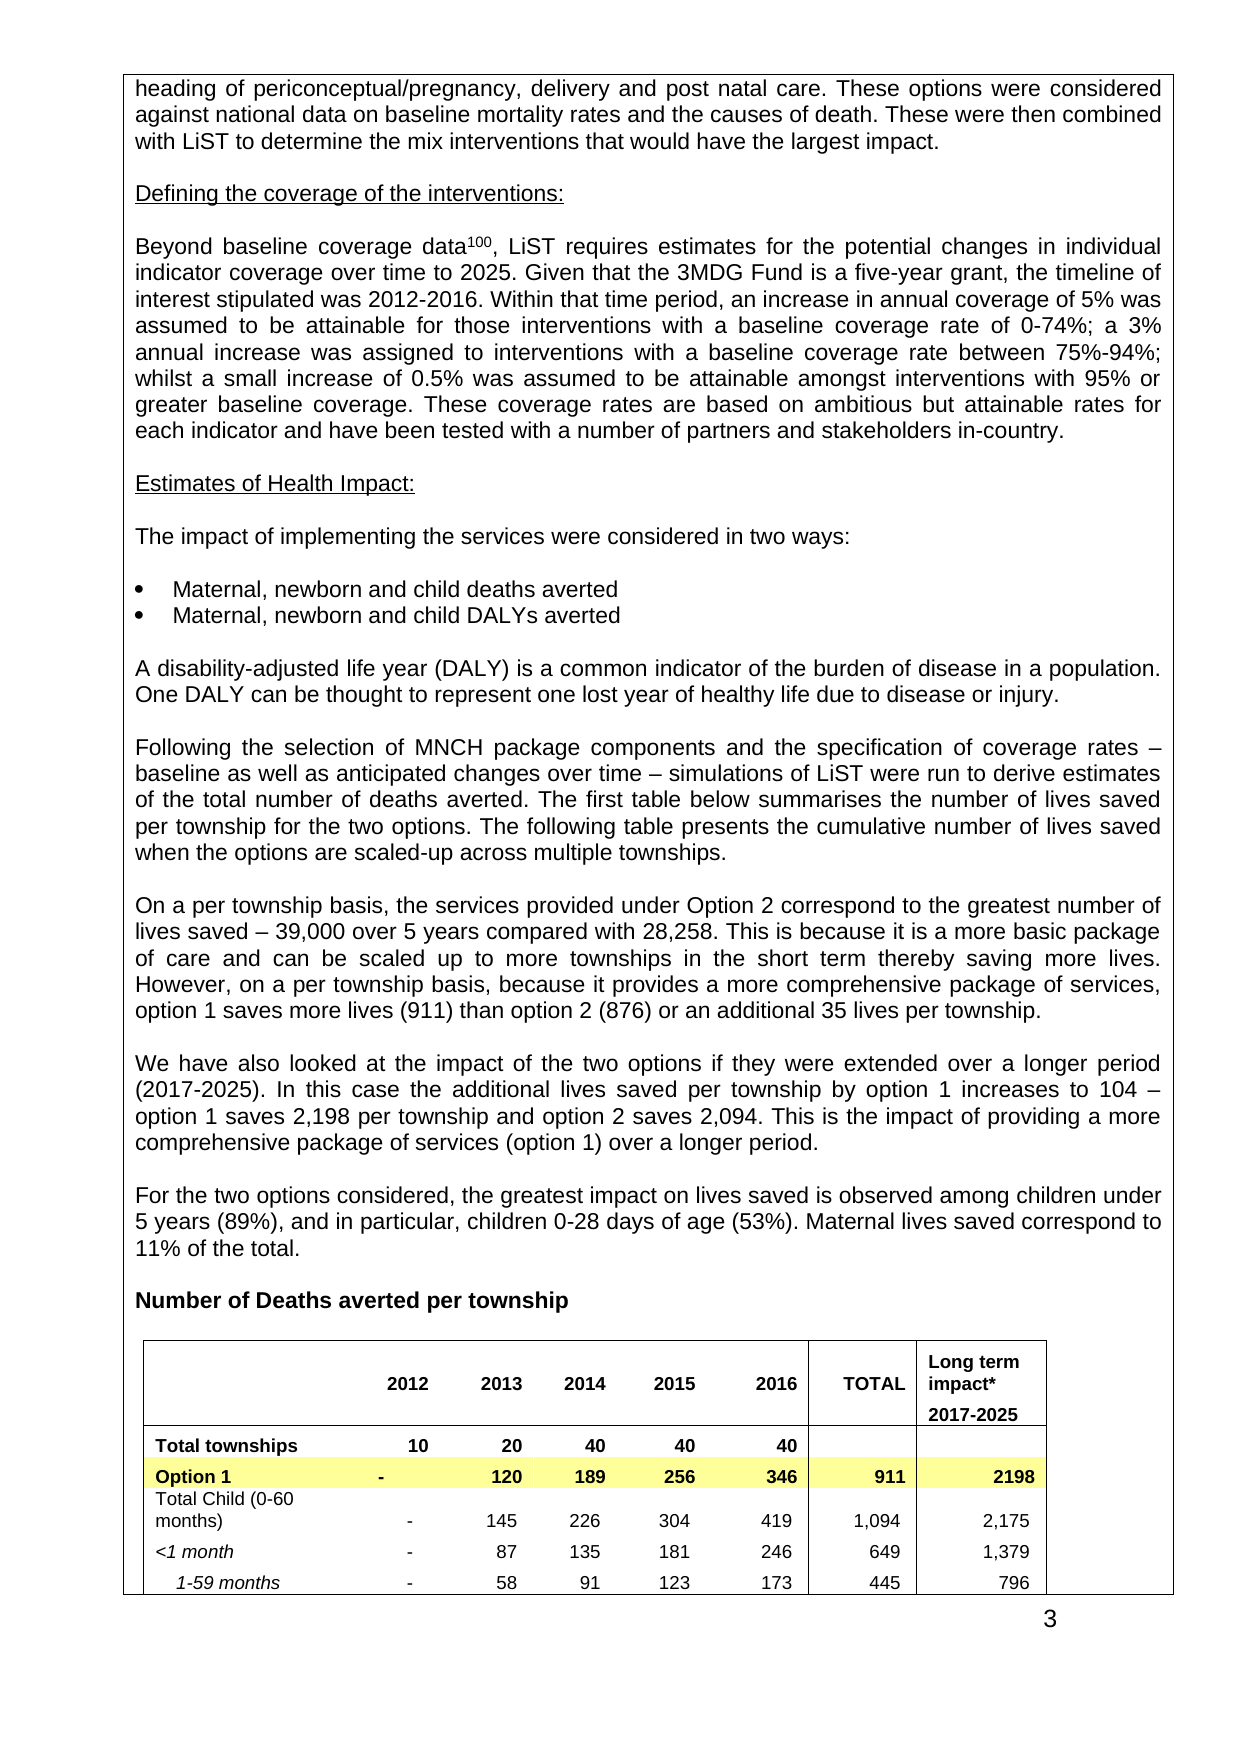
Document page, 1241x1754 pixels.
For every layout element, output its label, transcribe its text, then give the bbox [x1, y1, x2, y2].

table_cell - [367, 1562, 440, 1593]
table_cell Total townships [144, 1426, 367, 1457]
table_cell [809, 1394, 916, 1425]
table_cell 1,094 [809, 1488, 916, 1531]
table_cell 419 [706, 1488, 808, 1531]
table_cell 145 [440, 1488, 533, 1531]
table_header [144, 1341, 367, 1394]
table_cell 2017-2025 [917, 1394, 1046, 1425]
table_header TOTAL [809, 1341, 916, 1394]
table_cell 120 [440, 1457, 533, 1488]
table_cell 1,379 [917, 1531, 1046, 1562]
table_cell 226 [534, 1488, 617, 1531]
table_cell 40 [617, 1426, 706, 1457]
table_cell 256 [617, 1457, 706, 1488]
table_cell 173 [706, 1562, 808, 1593]
table_cell 2,175 [917, 1488, 1046, 1531]
table_cell [917, 1426, 1046, 1457]
table_cell [809, 1426, 916, 1457]
table_cell 189 [534, 1457, 617, 1488]
table_header 2012 [367, 1341, 440, 1394]
table_cell 10 [367, 1426, 440, 1457]
table_cell 135 [534, 1531, 617, 1562]
table_cell - [367, 1457, 440, 1488]
table_cell 123 [617, 1562, 706, 1593]
table_cell 649 [809, 1531, 916, 1562]
table_header 2016 [706, 1341, 808, 1394]
table_cell 304 [617, 1488, 706, 1531]
table_cell 2198 [917, 1457, 1046, 1488]
table_cell [706, 1394, 808, 1425]
table_cell 181 [617, 1531, 706, 1562]
table_cell 40 [534, 1426, 617, 1457]
table_cell Total Child (0-60 months) [144, 1488, 367, 1531]
table_cell [440, 1394, 533, 1425]
table_cell [367, 1394, 440, 1425]
table_header Long term impact* [917, 1341, 1046, 1394]
table_header 2014 [534, 1341, 617, 1394]
table_cell 91 [534, 1562, 617, 1593]
table_cell 87 [440, 1531, 533, 1562]
table_cell [617, 1394, 706, 1425]
table_cell [144, 1394, 367, 1425]
table_cell 796 [917, 1562, 1046, 1593]
table_cell 58 [440, 1562, 533, 1593]
table_header 2013 [440, 1341, 533, 1394]
table_cell 246 [706, 1531, 808, 1562]
table_cell - [367, 1531, 440, 1562]
table_cell Option 1 [144, 1457, 367, 1488]
table_cell 911 [809, 1457, 916, 1488]
table_cell 346 [706, 1457, 808, 1488]
table_cell 1-59 months [144, 1562, 367, 1593]
table_cell 20 [440, 1426, 533, 1457]
table_cell C. What are the costs and benefits of each feasible option? By using a Lives Saved Tool (LiST), we are able to construct the cost effectiveness of averting a DALY in Burma for component 1. This is a modelled analysis, which provides estimates of expected results. We have not been able to do this for components 2 and 3. For component 2, we have presented international evidence on the cost effectiveness of averting a DALY and for component 3 we have completed a qualitative assessment of its impact. Combining all of this evidence generates a strong economic case for options 1 and 2. Incremental Costs of each option: The overall cost of the programme is $296 million for option 1 and $300 million for option 2. The table below shows how the costs are spread amongst the 3 different components for the two options – option 1 provides more money for the HSS component. DFID contribution would be 46% of the total. The economic case presented is based at the cost effectiveness of the whole programme. Component 1: The cost of component 1 is $204 million for option 1 and $220 million for option 2. These costs are made up of project implementation costs, incremental provider costs and household out of pocket payments. Programme implementation costs are drugs and medical supplies as well as partners’ costs. Incremental provider costs include travel reimbursement costs necessary to ensure that community based health providers can attend work meetings. Catastrophic household costs cover out of pocket expenditure for emergency obstetric care, and abortion and newborn complications. Costs associated with provision of infant and child health constitute over 50% of package costs at a township level for both options. This is not surprising, given the high burden of disease in this age group and the strong emphasis placed upon community-based service provision. The next highest expenditures are reasonably comparable across options in terms of magnitude for pregnancy, delivery, and postpartum care. Differences in the total cost of the options reflect the number of programmatic components included, and option 1 achieves intensity by concentrating resources on fewer townships and including referral services for mothers and children and basic and comprehensive emergency obstetric and neonatal care. Component 2: The costs for this component, including M&E and indirect costs amount to $42 million. This remains the same regardless of whether we look at option 1 or 2. Component 2 costs are based on current gap analysis of the three diseases. This will need to be updated. (See Risks section). Component 3: The costs for this component, including M&E and indirect costs amount to $31 million for option 1 and $19 million for option 2. The proportions under each part of component 3 are roughly the same; the difference reflects the amounts committed to component 3 by the different options. Management Costs: Management costs are the same for both options ($19 million) and are made up of four key parts: the Fund Manager who will be contracted to manage implementation; the Fund Board made up of donors and independent experts; a Senior Consultation Group including government representatives and elected donor representatives; and an impendent Evaluation Group. Incremental Benefits of each option: Component 1: Measuring Health Impact: The health effects of implementing MNCH services through Options 1 and 2 were derived through the use of the Lives Saved Tool (LiST). As family planning is not included in the LiST model, a separate family planning model (operating in much the same way as LiST) was used to approximate the impact of family planning services. In order to generate estimates of health impact, we needed to choose the mix of interventions to be included in the 3MDG Fund and the increase in coverage over the project period. Defining the mix of interventions: A number of MNCH interventions were considered for inclusion in the model. These are all under the heading of periconceptual/pregnancy, delivery and post natal care. These options were considered against national data on baseline mortality rates and the causes of death. These were then combined with LiST to determine the mix interventions that would have the largest impact. Defining the coverage of the interventions: Beyond baseline coverage data, LiST requires estimates for the potential changes in individual indicator coverage over time to 2025. Given that the 3MDG Fund is a five-year grant, the timeline of interest stipulated was 2012-2016. Within that time period, an increase in annual coverage of 5% was assumed to be attainable for those interventions with a baseline coverage rate of 0-74%; a 3% annual increase was assigned to interventions with a baseline coverage rate between 75%-94%; whilst a small increase of 0.5% was assumed to be attainable amongst interventions with 95% or greater baseline coverage. These coverage rates are based on ambitious but attainable rates for each indicator and have been tested with a number of partners and stakeholders in-country. Estimates of Health Impact: The impact of implementing the services were considered in two ways: Maternal, newborn and child deaths averted Maternal, newborn and child DALYs averted A disability-adjusted life year (DALY) is a common indicator of the burden of disease in a population. One DALY can be thought to represent one lost year of healthy life due to disease or injury. Following the selection of MNCH package components and the specification of coverage rates – baseline as well as anticipated changes over time – simulations of LiST were run to derive estimates of the total number of deaths averted. The first table below summarises the number of lives saved per township for the two options. The following table presents the cumulative number of lives saved when the options are scaled-up across multiple townships. On a per township basis, the services provided under Option 2 correspond to the greatest number of lives saved – 39,000 over 5 years compared with 28,258. This is because it is a more basic package of care and can be scaled up to more townships in the short term thereby saving more lives. However, on a per township basis, because it provides a more comprehensive package of services, option 1 saves more lives (911) than option 2 (876) or an additional 35 lives per township. We have also looked at the impact of the two options if they were extended over a longer period (2017-2025). In this case the additional lives saved per township by option 1 increases to 104 – option 1 saves 2,198 per township and option 2 saves 2,094. This is the impact of providing a more comprehensive package of services (option 1) over a longer period. For the two options considered, the greatest impact on lives saved is observed among children under 5 years (89%), and in particular, children 0-28 days of age (53%). Maternal lives saved correspond to 11% of the total. Number of Deaths averted per township Number of Deaths averted Total: Components 2 and 3: The economic rationale presented above only looks at component 1 and certain parts of component 3 that directly support the services provided under component 1. We have not been able to determine cost effectiveness numbers for components 2 and 3 as the mix of interventions and areas funded under component 2 are yet been defined and it is too difficult to generate cost effectiveness numbers for central health systems strengthening. However we have presented some evidence and arguments in the next section as to why these components constitute good value for money. Balance of Costs and Benefits: We have supplemented the cost effectiveness analysis of component 1 by providing international evidence on cost effectiveness for component 2 and qualitative evidence on component 3. In this context, we are interested in the cost effectiveness of averting a DALY as compared to the GDP per capita of Burma (which is the approach recommended by the Health Services Team). If an intervention averts a DALY at a cost that is less than GDP per capita, then the intervention is deemed to be cost effective. The GDP per capita approximates the tangible economic loss associated with losing a DALY in the short-run. As this does not consider the full value that might be attached to a DALY by an individual or society, it would normally also be appropriate to draw on the WHO approach to cost effectiveness. WHO tries to approximate the full value attached to a DALY by stating that an intervention is cost effective if it averts a DALY at a cost less than three times GDP per capita. GDP per capita in Burma was $702 (£410) in 2010 according to the IMF. Component 1: The table below shows the cost per death averted and the cost per DALY averted for options 1 and 2 compared with the do-nothing option. When weighed against health effects and compared against status quo, estimates of the cost per DALY averted are $266 for Option 1 and $209 for Option 2. When compared against the GDP/capita, both options compare very favourably. According to the WHO approach, these interventions would be highly cost effective. Even if we were to include the costs of components 2 and 3 as well as management costs, the cost effectiveness numbers are $391 per DALY averted for option 1 and $285 for option 2 thus remaining highly cost effective. As the 3MDG Fund does depend on existing infrastructure to some degree. e.g. clinics and hospitals, it could be argued that these numbers overestimate the impact of the 3MDG Fund. We will look at this in the sensitivity analysis. Unfortunately we do not have access to government accounts in health so we cannot estimate what this existing investment is. However this is something that we will include in any future analysis as soon as it becomes possible. Valuing Household Cost Savings: We have also calculated the savings to households from not having to pay catastrophic out of pocket costs. Under option 1 (but not option 2) the Fund will compensate families for these costs (which could otherwise put them into debt.) The table below shows that the benefits are not unsubstantial generating a total saving to households under option 1 of over $7 million. These have not been included in the above cost effectiveness figures and are therefore additional benefits. Component 2: It is not possible to generate specific estimates on the impact that this particular component will have. However, evidence from the literature suggests that the range of interventions that will be funded under this component will provide good value for money. Estimates put forth by the Disease Control Priorities Project, on the provision of HIV/AIDS services (including VCT, peer based knowledge sharing, ARVs to prevent vertical transmission, etc.) are second only to childhood immunizations as being one of the most cost-effective interventions recommended for adoption in South Asia (cost per DALY averted of $68 USD). Similarly, harm reduction activities carried in a variety of settings with varied content and target population groups have achieved cost per Quality Adjusted Life Year (QALY) gained estimates of slightly more than $1,000 USD. A QALY is a measure of disease burden. It is the number of years of life added by an intervention adjusted by the quality of that year – one year of perfect health equals one QALY whereas a year that was not lived in full health would equate to less than one QALY. According to the Commission of Macroeconomics and Health, an intervention is cost effective if it results in a QALY gained at a cost of three times GDP. Therefore if harm reduction activities led to a QALY gained at the same cost as the estimates above, these would be cost effective activities. The focus on malaria and targeted townships at risk of artemisinin resistant is anticipated to be among the 3MDG Fund’s most cost-effective interventions. Another DFID programme which aims to replace malaria monotherapy drugs found this to be a highly cost effective intervention averting a DALY in Burma at a cost of $196. If we include the potential impact of preventing the spread of resistance to monotherapy globally, this becomes extremely cost effective averting a DALY at a cost of $5. These favourable cost effectiveness numbers are consistent with findings from Africa which show that how cost-effective both preventative and therapeutic strategies are for combating malaria. Findings indicate that the cost per life year gained for insecticide treatment of nets ranged from $9–$27, and for provision and treatment of nets from $10–$118. Treatment regimens were also found to be cost-effective with a single estimate of $167 cost per life year gained reported. The table below reports some evidence on cost effectiveness of comparable interventions. Overall findings support the assertion that this component would likely yield a positive return on investment. Component 3: There is a strong argument to fund HSS in a country such as Burma where women and children die of preventable conditions as a result of weak health systems. The graph below illustrates how inefficient health systems can undermine health delivery in a country. It shows that although 85% of children under 5 in Tanzania have access to basic health services, only 55% receive the appropriate treatment for a disease. Some of the reasons for this are the lack of trained staff onsite, the number of clinics that have the appropriate treatment in stock (especially rural areas), the number of families that actually seek treatment and the number of health facilities that have laboratory capacity. HSS is about ensuring that health services are effectively delivered. It looks at the following areas: Improving policy so that the health system can make the best decisions with scarce resources Health facilities have adequately trained, supported, available and accountable staff Medicines and supplies are affordable, in stock, dispensed rationally and consumed correctly The health system is adequately and predictably financed Information management systems produce reliable information upon which to base decisions on how to allocate the scarce resources Good leadership and governance to ensure the right issues are prioritised and that resources are spent in such a way to maximise impact Source: Bhargavi Rao, Barriers to Effectiveness: Artemisinin Combination Therapies (ACT) and the health system, Imperial College, 2010 There is little direct evidence about the impact of health systems strengthening because of the difficulty of generating such information. However some evidence does exist: The Lancet series on child survival estimated that the lives of 6 million children could be saved each year if 23 proven cost-effective interventions were universally available in the 42 countries responsible for 90% of child deaths WHO estimates that 22m additional women would have access to essential services if countries followed advice on building more capacity and accountability into their health services. This would save over 4.5 million lives It is estimated that in Tanzania, investing $1 per capita into management strengthening contributed to a 52% decline in child mortality over 5 years Option 1 is likely to result in wider opportunities for HSS to promote longer term sustainability. Overall: The evidence relating to component 1 shows a strong economic case for both options 1 and 2. Evidence from components 2 and 3 offer strong arguments that the options will provide vfm. If we were to base our decision on the cost effectiveness of component 1 alone, then the strongest case put forward relates to option 2 as it saves an additional 10,598 lives. A more basic health care package delivered in more townships will generate a larger quantitative impact in a country with considerable health needs and a low amount of health spending per capita. However what the quantitative analysis cannot capture is the impact of using an approach that will greatly strengthen the public health system to such an extent that we judge it to be the more cost effective option overall. There are a number of other reasons that strengthen the case for option 1 but the main reason is the way it will work with the public health system. We will describe this first and then describe the other reasons which are: Option 1 reduces the catastrophic medical costs borne by households Both options partly rely on existing infrastructure but only option 1 contributes to this essential health sector infrastructure Option 1 is in line with the UK’s international commitments on Maternal, Newborn and Child Health whereas option 2 falls short of this commitment Option 1 provides a more sustainable and inclusive partnership approach at a township level The approach under option 1 is more consistent with principles of engaging in fragile states Strengthening the Public Health System in Burma: Option 1 uses public health systems to deliver the interventions (but not public financial systems). This is reflected in the costs of option 1 for basic and comprehensive EMOC delivery care and management of septic abortions - $232,000 and $56,900 per township respectively. Option 2 only devotes $18,000 per township to basic and comprehensive EMOC delivery care and nothing to the management of septic abortions. Option 2 uses NGOs to deliver the interventions. By using the public health systems to deliver the intervention, option 1 achieves two key things: Option 1 will improve the ability of all parts of the health to deliver health services. Rather than creating parallel systems and using NGOs, the public health system’s ability to deliver health services will be enhanced. Experience suggests that improving health systems in MNCH also has important externalities in delivering health services in other areas. Options 1 and 2 emphasise an approach to working closely with communities. Option 1 brings the public health system closer to the communities they serve. Thus they will be in a better position to offer a health services approach that is more responsive to community needs. This should mean that the public health system will deliver better health services over the course of the project and will be better placed to deliver better services after the project finishes. We have tried to demonstrate this by calculating the longer term impact (2017-2025) per township. Catastrophic Costs: Option 1 generates additional benefits to poor households by reducing the costs that they have to bear on catastrophic medical treatment. Infrastructure: Option 1 includes some investment into existing health infrastructure thereby increasing the likelihood that the impacts will be delivered and recognising that it needs to contribute to these costs. As option 2 does not make these investments, the realisation of its impact is less certain and it makes no substantive contribution to the infrastructure it is using. Meeting UK international commitments on Maternal, Newborn and Child Health: Option 1 is in line with UK commitments to expand quality services including safe delivery, emergency obstetric and newborn care; and promoting reproductive choice through a range of family planning methods outlined in the UK Framework for Results, which is in line with the priorities for action in the ‘Global Consensus on Maternal, Newborn and Child Health. Option 2 falls short of this and does not support access to basic or comprehensive emergency obstetric and neonatal care, and would only support pills and condom family planning methods at community level. Sustainable Partnership Approach: Option 1 outlines a partnership approach at a township level through a range of service delivery partners, under the coordination of a joint Township Health Plan. Option 2 will operate through the same approach, but the focus on community level activities only, means the balance of implementation is shifted towards NGOs. Lessons from ongoing programmes in country suggest that a focus on international NGOs had can lead to parallel systems and duplication of activity. In this political context some international NGOs have also been unwilling to be seen working too closely with township health authorities. Option 2 does not support the pivotal role of township health authorities in taking full responsibility for planning, management and coordination of services of all providers. This risks limiting the opportunity to engage in HSS through ongoing programmes implemented jointly by all partners. This limits the longer term sustainability of the interventions. Engagement in fragile states Options 1 and 2 adhere to principles of Busan (as detailed earlier) in approaches to service delivery at the township level. Capacity building of public sector institutions ensures the building blocks are in place to support delivery of health services sustainably. WHO’s review of the role of community health workers confirms they remain a good investment, but the approach works optimally when part of a wider functioning health system. Option 1 provides the opportunity to both increase the stewardship and management capacity of public health authorities at all levels, and to build the capacity of CSOs and users of health services to hold service providers to account. This is more likely to result in services responsive to people’s needs and is in line with peacebuilding and statebuilding principles of engagement in fragile states. UK funds under both Options are delivered in line with the EU Council Decision on Burma. Both options provide a more comprehensive response to service delivery, moving from a basic needs humanitarian response to longer term sustainability. This is through Component 3 which supports both health systems strengthening and promotes voice of civil society and greater accountability of services. However, option 2 limits the opportunities for this component. As designed the 3MDG Fund provides for flexibility in the fund which could respond quickly to positive political change in Burma. Option 1 gives the greatest flexibility for this. Risk and Uncertainty: We have tested the impact of changing a number of the key assumptions on the cost effectiveness numbers. Both options are robust against a number of different tests. Parameters tested were chosen on the basis of those that the biggest impact on the cost-effectiveness numbers generated. A 3% inflation rate was used as the basis for all cost estimates as this is consistent with current Government estimates of inflation. However sensitivity analyses were done to explore the impact of alternative inflation rates of 10% and 20% which is in line with historical inflation rates in 2008 and 2009. Results suggest that for Option 1, an increase in the inflation rate from 3% to 10% would increase the total budget by nearly $36,000,000 over 5 years and correspond to an increase in the cost per DALY averted from US $266 to US $296. At a 20% rate of inflation the total budget requirements increase by $95,000,000 to over $390,000,000 and result in an estimate of the cost per DALY averted of US $346. Similarly, option 2 increases to $236 and $282 per DALY averted. Sensitivity analyses were run on variations in discount rates. In keeping with WHO CHOICE recommendations a base of 3% was used in final estimates of cost-effectiveness in the economic analysis. However, as the agreed discount rate for DFID Burma is 10%, we conducted sensitivity analyses on the discount rate to ensure that the value for money case would still be robust using a 10% rate (we also looked at a discount rate of 3.5%). Overall findings for both Options illustrate that changes to the discount rate did not significantly change the cost-effectiveness of the two options – both options retain cost effectiveness ratios of under $300 per DALY averted. Furthermore sensitivity analysis was carried out around the exchange rate. The rate used was the average exchange rate in 2010 of Kyat 978 to one US Dollar. However the exchange rate has been volatile in the past five years, both weakening and appreciating against the dollar. It currently sits at around Kyat 800 to the dollar. We have looked at the impact of both a weak and strong Kyat by testing the impact of the exchange rate being at 1,200 and 720. A weaker kyat slightly improves the economic case by improving cost effectiveness ratios whereas a stronger kyat weakens the case marginally. However the impact is insignificant in both cases with cost effectiveness ratios remaining between $200 and $300 per DALY averted regardless of the option and exchange rates tested. The case where the attribution to the Fund was too optimistic was considered. We attributed a portion of the impact to the government through their existing infrastructure. Option 1 remains cost effective (cost per DALY averted of no more than $700) if up to 45% of the impact is attributed to existing government infrastructure. The case is even stronger for option 2. Incidence of Costs and Benefits: The programme will predominantly benefit those most vulnerable to health risks. It ensures this targeting through the interventions of the components but also through the selection of townships. The main beneficiaries under component 1 will be mothers, women and girls of reproductive age, newborns and children under 5. Under component 2, PLWHA and people with TB and malaria who are most vulnerable or at risk will be the main beneficiaries. This includes people in hard-to-reach areas, and marginalised groups such as FSW, MSM, people who inject drugs, and prisoners. Component 3 should benefit the wider population through a strengthened health system. Townships will be chosen on the basis of a two stage process which first ranks them on the basis of immunisation coverage and poverty incidence. However, because of ongoing conflict and limitations of access to sensitive areas, it may not be possible to find appropriate implementing partners with sufficient access. Therefore there is some risk that some needy townships cannot be reached. Attribution to DFID: We expect the attribution to DFID to be in line with the proportion of funding provided by DFID. It could be argued that this should be higher given the presence of a full time health advisor in-country but conservative estimates suggest that this should be in line with the proportion of funding by DFID. Competition Assessment: Partners will include public sector health bodies, UN agencies, international and local NGOs, CBOs, private sector providers and research institutions. We do not expect this programme to have a major impact on competition within the sector as the procedures for choosing partners has been developed carefully and should not give rise to anti-competitive practices. For component 1, potential partners will be chosen through assessing: availability; implementation and absorptive capacity; authorisation and access to work in selected townships and poor and under-served populations; scope to provide capacity building to ensure longer term sustainability through local organisations; and opportunities to maximise synergies and efficiencies with other initiatives. The first stage will involve a call for expressions of interest. The second stage would be a request to shortlisted partners or consortia to submit a full proposal. Selection of implementing partners or consortia will be undertaken by the Fund Manager using standard grant appraisal procedures. For component 2, the Fund Manager will review the performance of existing partners. Consideration will be given to a bridging extension of existing contracts where performance is satisfactory and partners meet the criteria, to ensure a smooth transition between the 3DF and the 3MDG Fund and avoid gaps. Selection of partners will be undertaken by the Fund Manager using standard calls for proposals to assess eligibility, capacity and experience. For component 3, the choice of partners will be determined after joint planning with the MOH and key stakeholders. Fiscal Impact: This programme will not have any direct impact on public expenditure as in line with the EU Council Decision on Burma no money will be spent through central Government systems. Financial Sustainability: The Fund provides additional services in the townships that it is focused on so it does depend on existing infrastructure to a certain extent. However it does not depend on the Government financing recurrent costs, as the recurrent costs required for the programme work are covered in the budget. An important issue relating to financial sustainability is what happens once after the 5 year funding period. If the recommended option is chosen, one of the reasons will be because of the stronger long term impact of this option. Securing funding for additional years or managing a Government take over or expansion of these services if appropriate will be key issues. These cannot be resolved now but should be the subject of the programme reviews, particularly in the later years. [124, 75, 1173, 1593]
table_header 2015 [617, 1341, 706, 1394]
table_cell 445 [809, 1562, 916, 1593]
table_cell [534, 1394, 617, 1425]
table_cell <1 month [144, 1531, 367, 1562]
table_cell - [367, 1488, 440, 1531]
table_cell 40 [706, 1426, 808, 1457]
